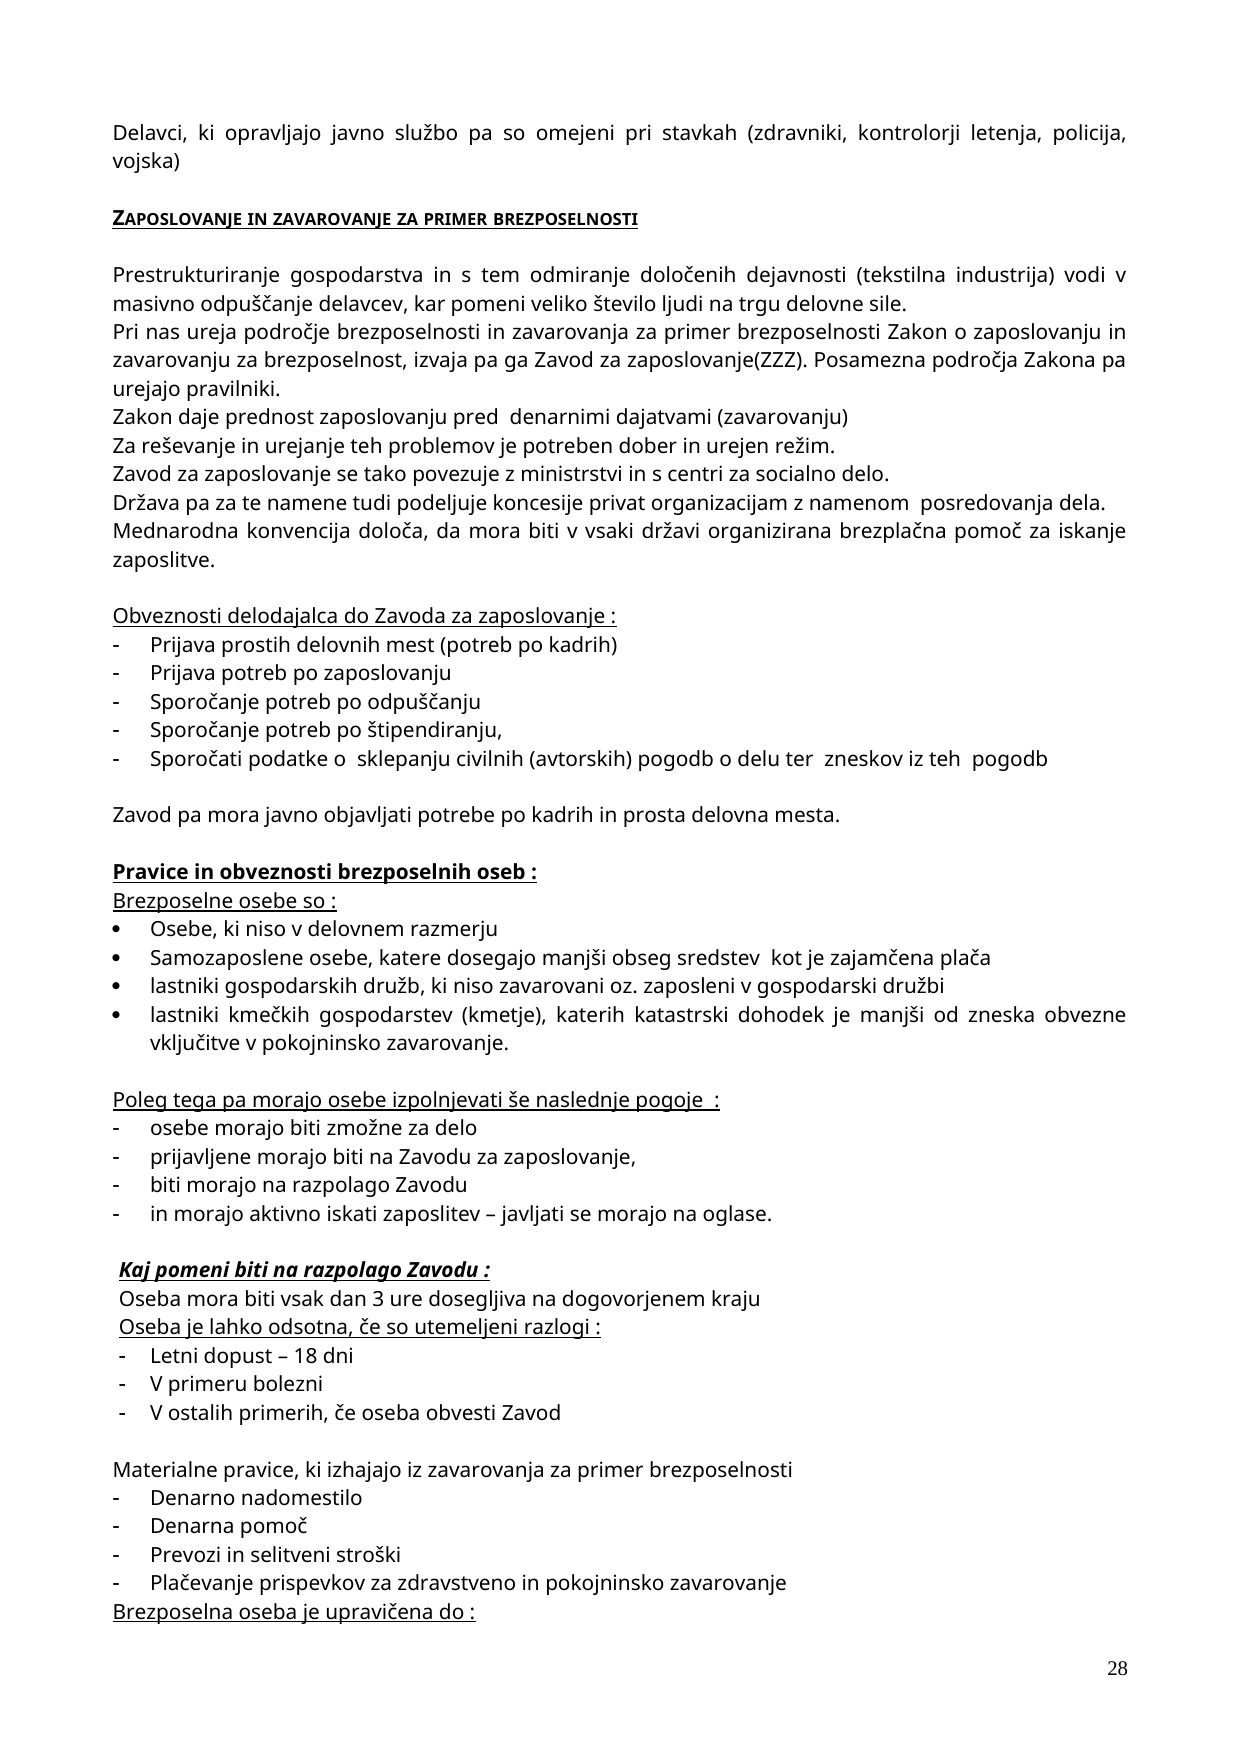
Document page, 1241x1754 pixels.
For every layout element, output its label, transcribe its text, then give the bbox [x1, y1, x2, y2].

text Brezposelne osebe so : [112, 886, 1128, 914]
list Letni dopust – 18 dni [118, 1341, 1128, 1369]
list biti morajo na razpolago Zavodu [112, 1170, 1128, 1199]
list Denarna pomoč [112, 1512, 1128, 1540]
list Sporočati podatke o sklepanju civilnih (avtorskih) pogodb o delu ter zneskov iz teh pogodb [112, 744, 1128, 772]
list Prevozi in selitveni stroški [112, 1540, 1128, 1568]
list lastniki gospodarskih družb, ki niso zavarovani oz. zaposleni v gospodarski družbi [112, 971, 1128, 1000]
text Pri nas ureja področje brezposelnosti in zavarovanja za primer brezposelnosti Zakon o zaposlovanju in zavarovanju za brezposelnost, izvaja pa ga Zavod za zaposlovanje(ZZZ). Posamezna področja Zakona pa urejajo pravilniki. [112, 317, 1128, 402]
list prijavljene morajo biti na Zavodu za zaposlovanje, [112, 1142, 1128, 1170]
list osebe morajo biti zmožne za delo [112, 1113, 1128, 1142]
list lastniki kmečkih gospodarstev (kmetje), katerih katastrski dohodek je manjši od zneska obvezne vključitve v pokojninsko zavarovanje. [112, 1000, 1128, 1057]
text Prestrukturiranje gospodarstva in s tem odmiranje določenih dejavnosti (tekstilna industrija) vodi v masivno odpuščanje delavcev, kar pomeni veliko število ljudi na trgu delovne sile. [112, 260, 1128, 317]
list Plačevanje prispevkov za zdravstveno in pokojninsko zavarovanje [112, 1568, 1128, 1597]
text Poleg tega pa morajo osebe izpolnjevati še naslednje pogoje : [112, 1085, 1128, 1113]
text Kaj pomeni biti na razpolago Zavodu : [112, 1256, 1128, 1284]
text Oseba mora biti vsak dan 3 ure dosegljiva na dogovorjenem kraju [112, 1284, 1128, 1312]
list Denarno nadomestilo [112, 1483, 1128, 1512]
text Mednarodna konvencija določa, da mora biti v vsaki državi organizirana brezplačna pomoč za iskanje zaposlitve. [112, 516, 1128, 573]
list in morajo aktivno iskati zaposlitev – javljati se morajo na oglase. [112, 1199, 1128, 1227]
list Prijava potreb po zaposlovanju [112, 658, 1128, 687]
text Za reševanje in urejanje teh problemov je potreben dober in urejen režim. [112, 431, 1128, 459]
subtitle Zaposlovanje in zavarovanje za primer brezposelnosti [112, 203, 1128, 232]
text Pravice in obveznosti brezposelnih oseb : [112, 857, 1128, 886]
text Zavod pa mora javno objavljati potrebe po kadrih in prosta delovna mesta. [112, 801, 1128, 829]
list Sporočanje potreb po štipendiranju, [112, 715, 1128, 744]
list Prijava prostih delovnih mest (potreb po kadrih) [112, 630, 1128, 658]
list Sporočanje potreb po odpuščanju [112, 687, 1128, 715]
list Osebe, ki niso v delovnem razmerju [112, 914, 1128, 943]
text Oseba je lahko odsotna, če so utemeljeni razlogi : [112, 1312, 1128, 1341]
list V primeru bolezni [118, 1369, 1128, 1398]
list Samozaposlene osebe, katere dosegajo manjši obseg sredstev kot je zajamčena plača [112, 943, 1128, 971]
list V ostalih primerih, če oseba obvesti Zavod [118, 1398, 1128, 1426]
text Obveznosti delodajalca do Zavoda za zaposlovanje : [112, 602, 1128, 630]
text Zavod za zaposlovanje se tako povezuje z ministrstvi in s centri za socialno delo. [112, 459, 1128, 488]
text Zakon daje prednost zaposlovanju pred denarnimi dajatvami (zavarovanju) [112, 402, 1128, 431]
text Brezposelna oseba je upravičena do : [112, 1597, 1128, 1625]
subtitle Materialne pravice, ki izhajajo iz zavarovanja za primer brezposelnosti [112, 1455, 1128, 1483]
text Delavci, ki opravljajo javno službo pa so omejeni pri stavkah (zdravniki, kontrolorji letenja, policija, vojska) [112, 118, 1128, 175]
text Država pa za te namene tudi podeljuje koncesije privat organizacijam z namenom posredovanja dela. [112, 488, 1128, 516]
